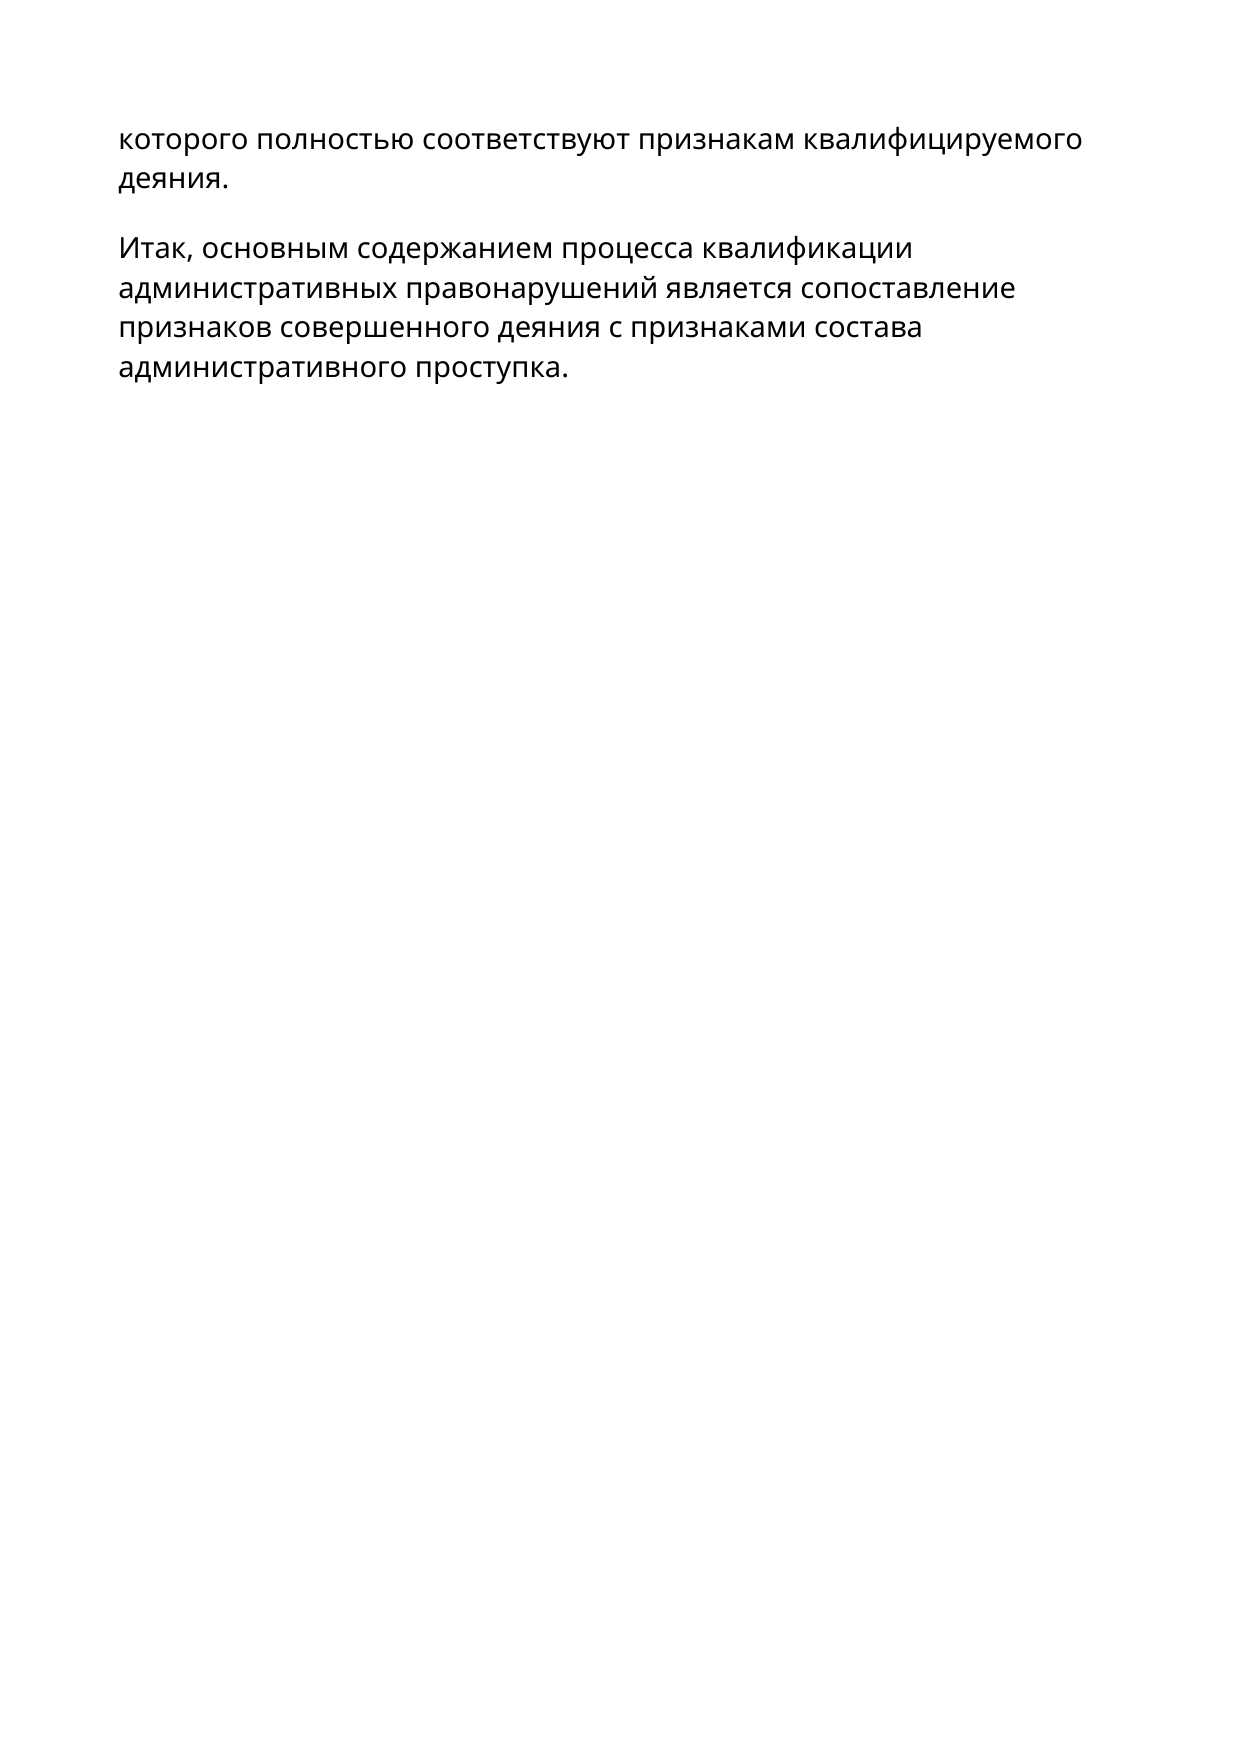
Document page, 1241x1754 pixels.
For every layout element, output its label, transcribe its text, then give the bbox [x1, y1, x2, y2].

text которого полностью соответствуют признакам квалифицируемого деяния. [118, 118, 1122, 197]
text Итак, основным содержанием процесса квалификации административных правонарушений является сопоставление признаков совершенного деяния с признаками состава административного проступка. [118, 227, 1122, 386]
